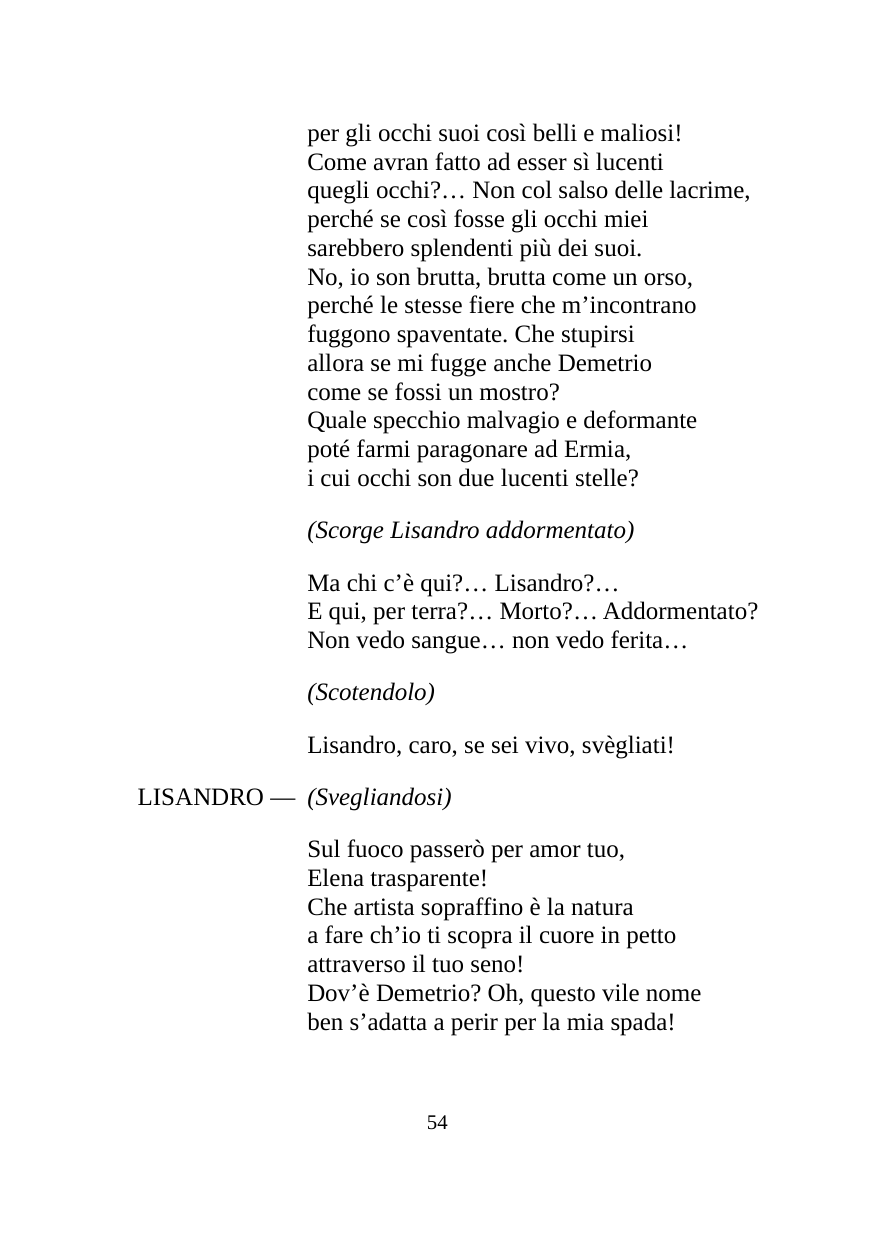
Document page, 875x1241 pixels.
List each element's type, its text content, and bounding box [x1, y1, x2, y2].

table_cell LISANDRO — [106, 770, 301, 1047]
table_cell [106, 106, 301, 770]
table_cell (Scotendolo) [301, 666, 768, 718]
table_cell (Scorge Lisandro addormentato) [301, 504, 768, 556]
table_cell per gli occhi suoi così belli e maliosi! Come avran fatto ad esser sì lucenti quegli occhi?… Non col salso delle lacrime, perché se così fosse gli occhi miei sarebbero splendenti più dei suoi. No, io son brutta, brutta come un orso, perché le stesse fiere che m’incontrano fuggono spaventate. Che stupirsi allora se mi fugge anche Demetrio come se fossi un mostro? Quale specchio malvagio e deformante poté farmi paragonare ad Ermia, i cui occhi son due lucenti stelle? [301, 106, 768, 503]
table_cell (Svegliandosi) [301, 770, 768, 822]
table_cell Ma chi c’è qui?… Lisandro?… E qui, per terra?… Morto?… Addormentato? Non vedo sangue… non vedo ferita… [301, 556, 768, 666]
table_cell Sul fuoco passerò per amor tuo, Elena trasparente! Che artista sopraffino è la natura a fare ch’io ti scopra il cuore in petto attraverso il tuo seno! Dov’è Demetrio? Oh, questo vile nome ben s’adatta a perir per la mia spada! [301, 823, 768, 1047]
table_cell Lisandro, caro, se sei vivo, svègliati! [301, 718, 768, 770]
